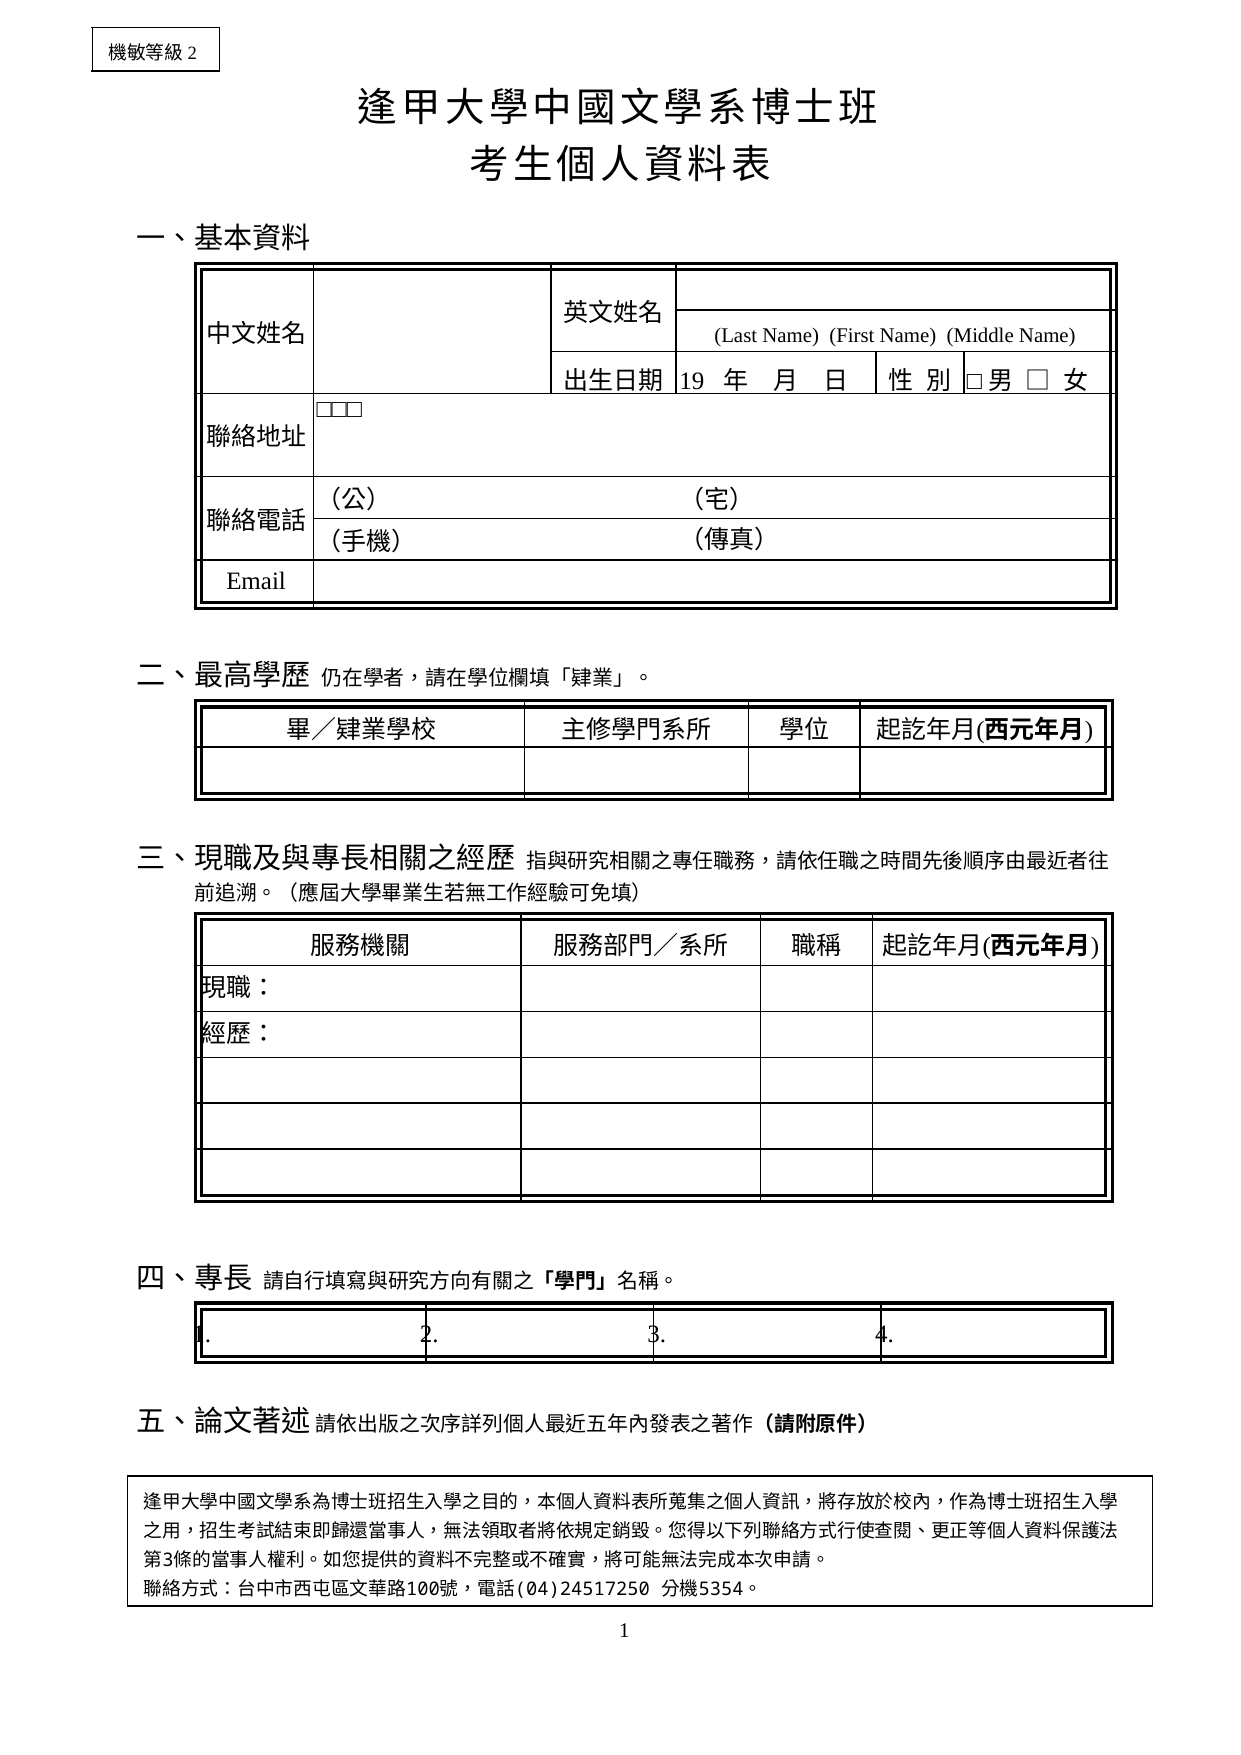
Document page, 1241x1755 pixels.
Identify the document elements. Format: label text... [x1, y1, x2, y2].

table_cell [761, 1058, 872, 1102]
table_cell [873, 1012, 1104, 1056]
table_header 畢／肄業學校 [198, 702, 524, 746]
table_cell [522, 1150, 760, 1194]
table_header 4. [882, 1305, 1109, 1354]
text 四、專長 請自行填寫與研究方向有關之「學門」名稱。 [136, 1254, 1104, 1296]
table_cell [522, 1058, 760, 1102]
table_cell [873, 1104, 1104, 1148]
table_cell [203, 1150, 520, 1194]
table_cell [522, 1012, 760, 1056]
table_header 服務部門／系所 [522, 921, 760, 965]
table_header 3. [654, 1311, 880, 1354]
table_cell [522, 966, 760, 1011]
table_cell （公） [314, 477, 676, 517]
table_header [677, 265, 1114, 309]
table_header 職稱 [761, 921, 872, 965]
table_cell 19 年 月 日 [677, 352, 875, 392]
table_cell [761, 966, 872, 1011]
table_cell [873, 1058, 1104, 1102]
table_cell 性 別 [877, 352, 963, 392]
table_cell [761, 1150, 872, 1194]
table_cell [522, 1104, 760, 1148]
table_header 1. [203, 1311, 425, 1354]
table_cell [861, 748, 1104, 792]
table_cell （手機） [314, 519, 676, 559]
table_cell （宅） [676, 477, 1109, 517]
table_cell （傳真） [676, 519, 1109, 559]
table_header 英文姓名 [552, 271, 675, 351]
table_header 起訖年月(西元年月) [873, 915, 1109, 965]
text 一、基本資料 [136, 214, 1104, 257]
table_cell 聯絡地址 [203, 394, 313, 476]
table_header 中文姓名 [198, 265, 313, 392]
table_cell Email [203, 561, 313, 601]
table_cell [203, 1104, 520, 1148]
table_cell [314, 561, 1109, 601]
table_header 2. [427, 1311, 653, 1354]
table_cell □□□ [314, 394, 1109, 476]
text 三、現職及與專長相關之經歷 指與研究相關之專任職務，請依任職之時間先後順序由最近者往前追溯。（應屆大學畢業生若無工作經驗可免填） [136, 834, 1111, 907]
table_header 起訖年月(西元年月) [861, 702, 1109, 746]
text [93, 28, 219, 70]
table_cell [525, 748, 748, 792]
table_cell (Last Name) (First Name) (Middle Name) [677, 311, 1109, 351]
table_cell [761, 1104, 872, 1148]
table_cell □ 男 □ 女 [965, 352, 1109, 392]
table_header 服務機關 [198, 915, 520, 965]
table_cell [761, 1012, 872, 1056]
table_cell 經歷： [203, 1012, 520, 1056]
table_header [677, 271, 1109, 309]
text 聯絡方式：台中市西屯區文華路100號，電話(04)24517250 分機5354。 [143, 1572, 1136, 1597]
text 逢甲大學中國文學系為博士班招生入學之目的，本個人資料表所蒐集之個人資訊，將存放於校內，作為博士班招生入學之用，招生考試結束即歸還當事人，無法領取者將依規定銷毀。您得以下列聯絡方式行使查閱、更正等個人資料保護法第3條的當事人權利。如您提供的資料不完整或不確實，將可能無法完成本次申請。 [143, 1484, 1136, 1572]
table_cell [203, 1058, 520, 1102]
table_header [314, 271, 550, 392]
text 五、論文著述 請依出版之次序詳列個人最近五年內發表之著作（請附原件） [136, 1397, 1104, 1440]
table_header 主修學門系所 [525, 709, 748, 746]
table_cell 現職： [203, 966, 520, 1011]
table_header 1. [198, 1305, 425, 1326]
table_cell [873, 966, 1104, 1011]
text 逢甲大學中國文學系博士班 考生個人資料表 [136, 75, 1104, 189]
table_cell 聯絡電話 [203, 477, 313, 559]
table_cell [873, 1150, 1104, 1194]
table_cell 出生日期 [552, 352, 675, 392]
text 機敏等級 2 [108, 36, 204, 63]
table_cell [203, 748, 524, 792]
text 二、最高學歷 仍在學者，請在學位欄填「肄業」。 [136, 652, 1104, 694]
table_cell [749, 748, 859, 792]
table_header 學位 [749, 709, 859, 746]
